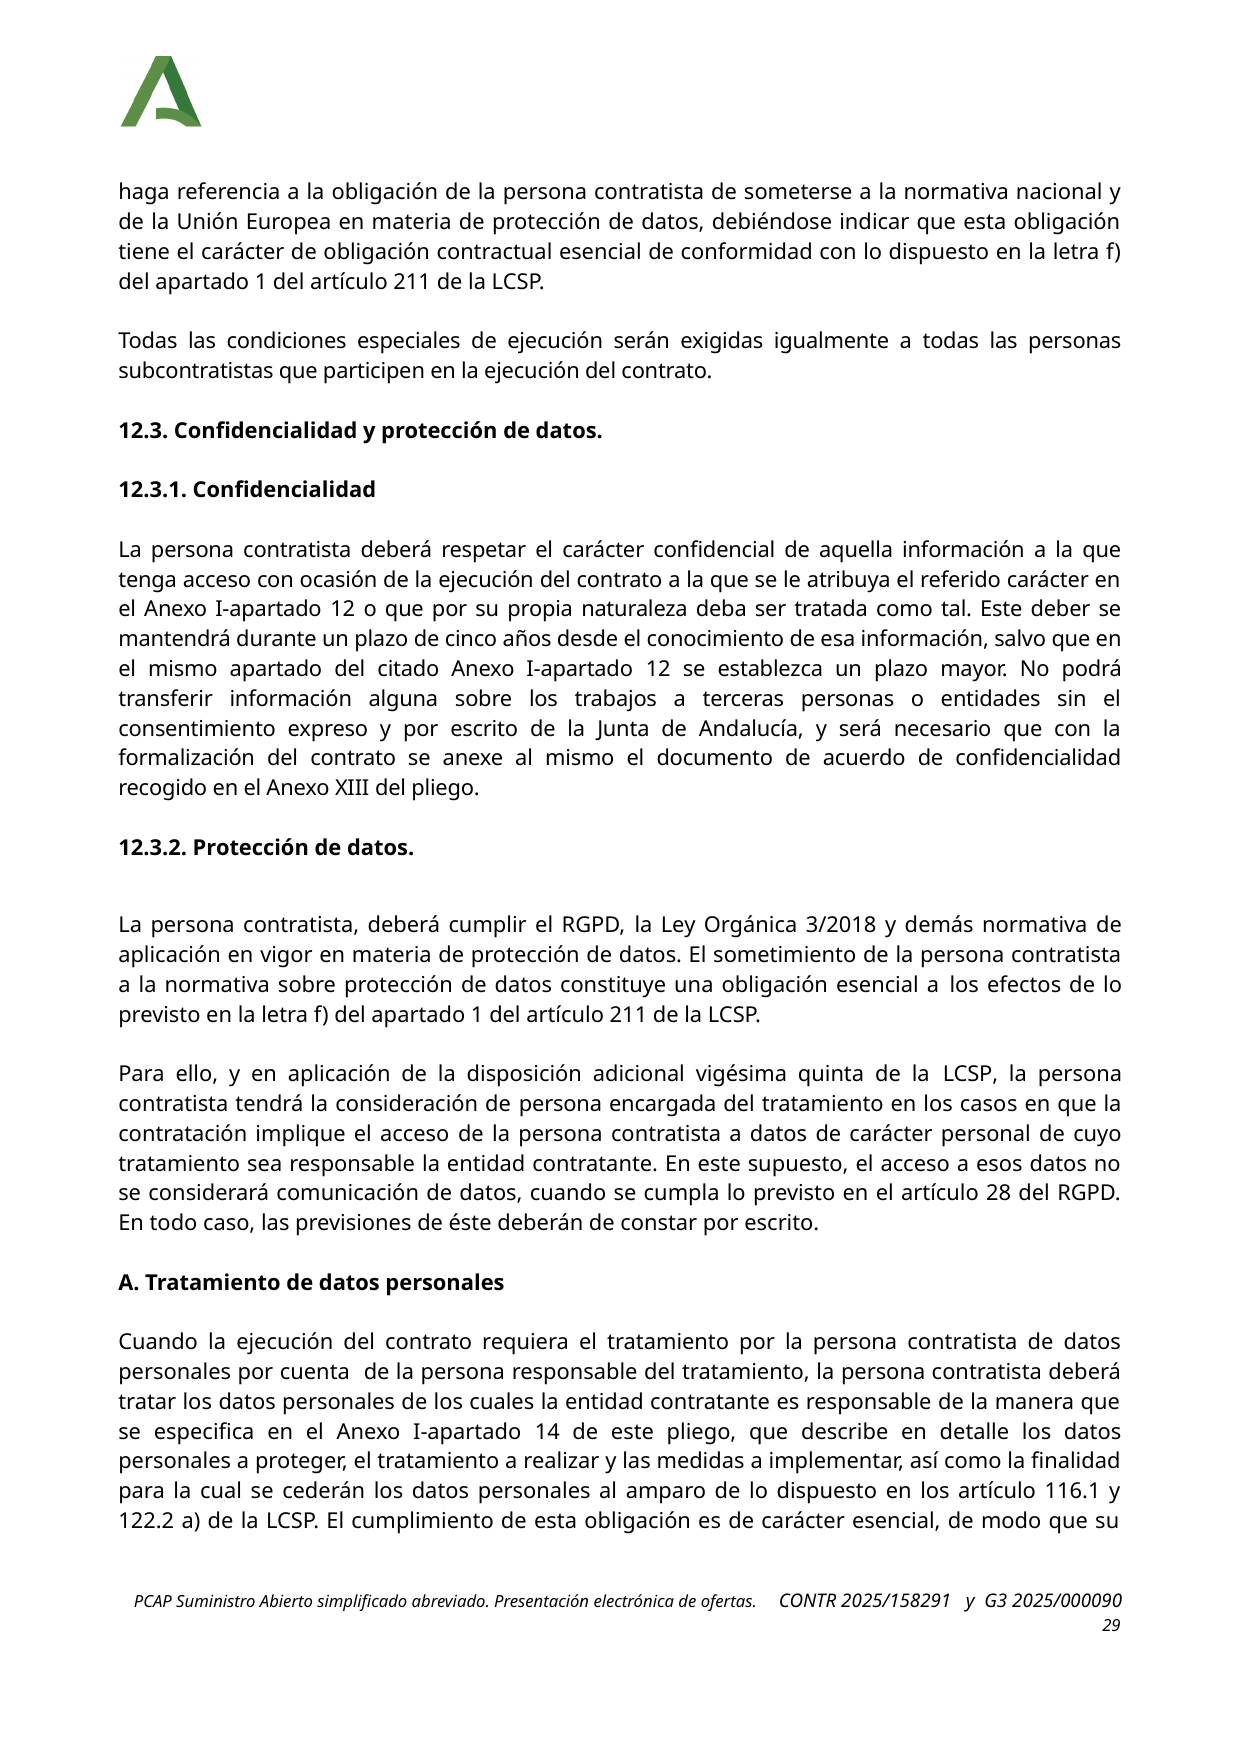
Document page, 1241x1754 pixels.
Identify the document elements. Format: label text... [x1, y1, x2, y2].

subtitle 12.3.2. Protección de datos. [118, 832, 1122, 862]
picture [116, 52, 205, 131]
text Cuando la ejecución del contrato requiera el tratamiento por la persona contratista de datos personales por cuenta de la persona responsable del tratamiento, la persona contratista deberá tratar los datos personales de los cuales la entidad contratante es responsable de la manera que se especifica en el Anexo I-apartado 14 de este pliego, que describe en detalle los datos personales a proteger, el tratamiento a realizar y las medidas a implementar, así como la finalidad para la cual se cederán los datos personales al amparo de lo dispuesto en los artículo 116.1 y 122.2 a) de la LCSP. El cumplimiento de esta obligación es de carácter esencial, de modo que su [118, 1326, 1122, 1535]
text haga referencia a la obligación de la persona contratista de someterse a la normativa nacional y de la Unión Europea en materia de protección de datos, debiéndose indicar que esta obligación tiene el carácter de obligación contractual esencial de conformidad con lo dispuesto en la letra f) del apartado 1 del artículo 211 de la LCSP. [118, 176, 1122, 296]
text Todas las condiciones especiales de ejecución serán exigidas igualmente a todas las personas subcontratistas que participen en la ejecución del contrato. [118, 325, 1122, 385]
subtitle 12.3. Confidencialidad y protección de datos. [118, 415, 1122, 444]
text La persona contratista deberá respetar el carácter confidencial de aquella información a la que tenga acceso con ocasión de la ejecución del contrato a la que se le atribuya el referido carácter en el Anexo I-apartado 12 o que por su propia naturaleza deba ser tratada como tal. Este deber se mantendrá durante un plazo de cinco años desde el conocimiento de esa información, salvo que en el mismo apartado del citado Anexo I-apartado 12 se establezca un plazo mayor. No podrá transferir información alguna sobre los trabajos a terceras personas o entidades sin el consentimiento expreso y por escrito de la Junta de Andalucía, y será necesario que con la formalización del contrato se anexe al mismo el documento de acuerdo de confidencialidad recogido en el Anexo XIII del pliego. [118, 534, 1122, 802]
text A. Tratamiento de datos personales [118, 1267, 1122, 1296]
text La persona contratista, deberá cumplir el RGPD, la Ley Orgánica 3/2018 y demás normativa de aplicación en vigor en materia de protección de datos. El sometimiento de la persona contratista a la normativa sobre protección de datos constituye una obligación esencial a los efectos de lo previsto en la letra f) del apartado 1 del artículo 211 de la LCSP. [118, 909, 1122, 1028]
subtitle 12.3.1. Confidencialidad [118, 474, 1122, 504]
text Para ello, y en aplicación de la disposición adicional vigésima quinta de la LCSP, la persona contratista tendrá la consideración de persona encargada del tratamiento en los casos en que la contratación implique el acceso de la persona contratista a datos de carácter personal de cuyo tratamiento sea responsable la entidad contratante. En este supuesto, el acceso a esos datos no se considerará comunicación de datos, cuando se cumpla lo previsto en el artículo 28 del RGPD. En todo caso, las previsiones de éste deberán de constar por escrito. [118, 1058, 1122, 1237]
